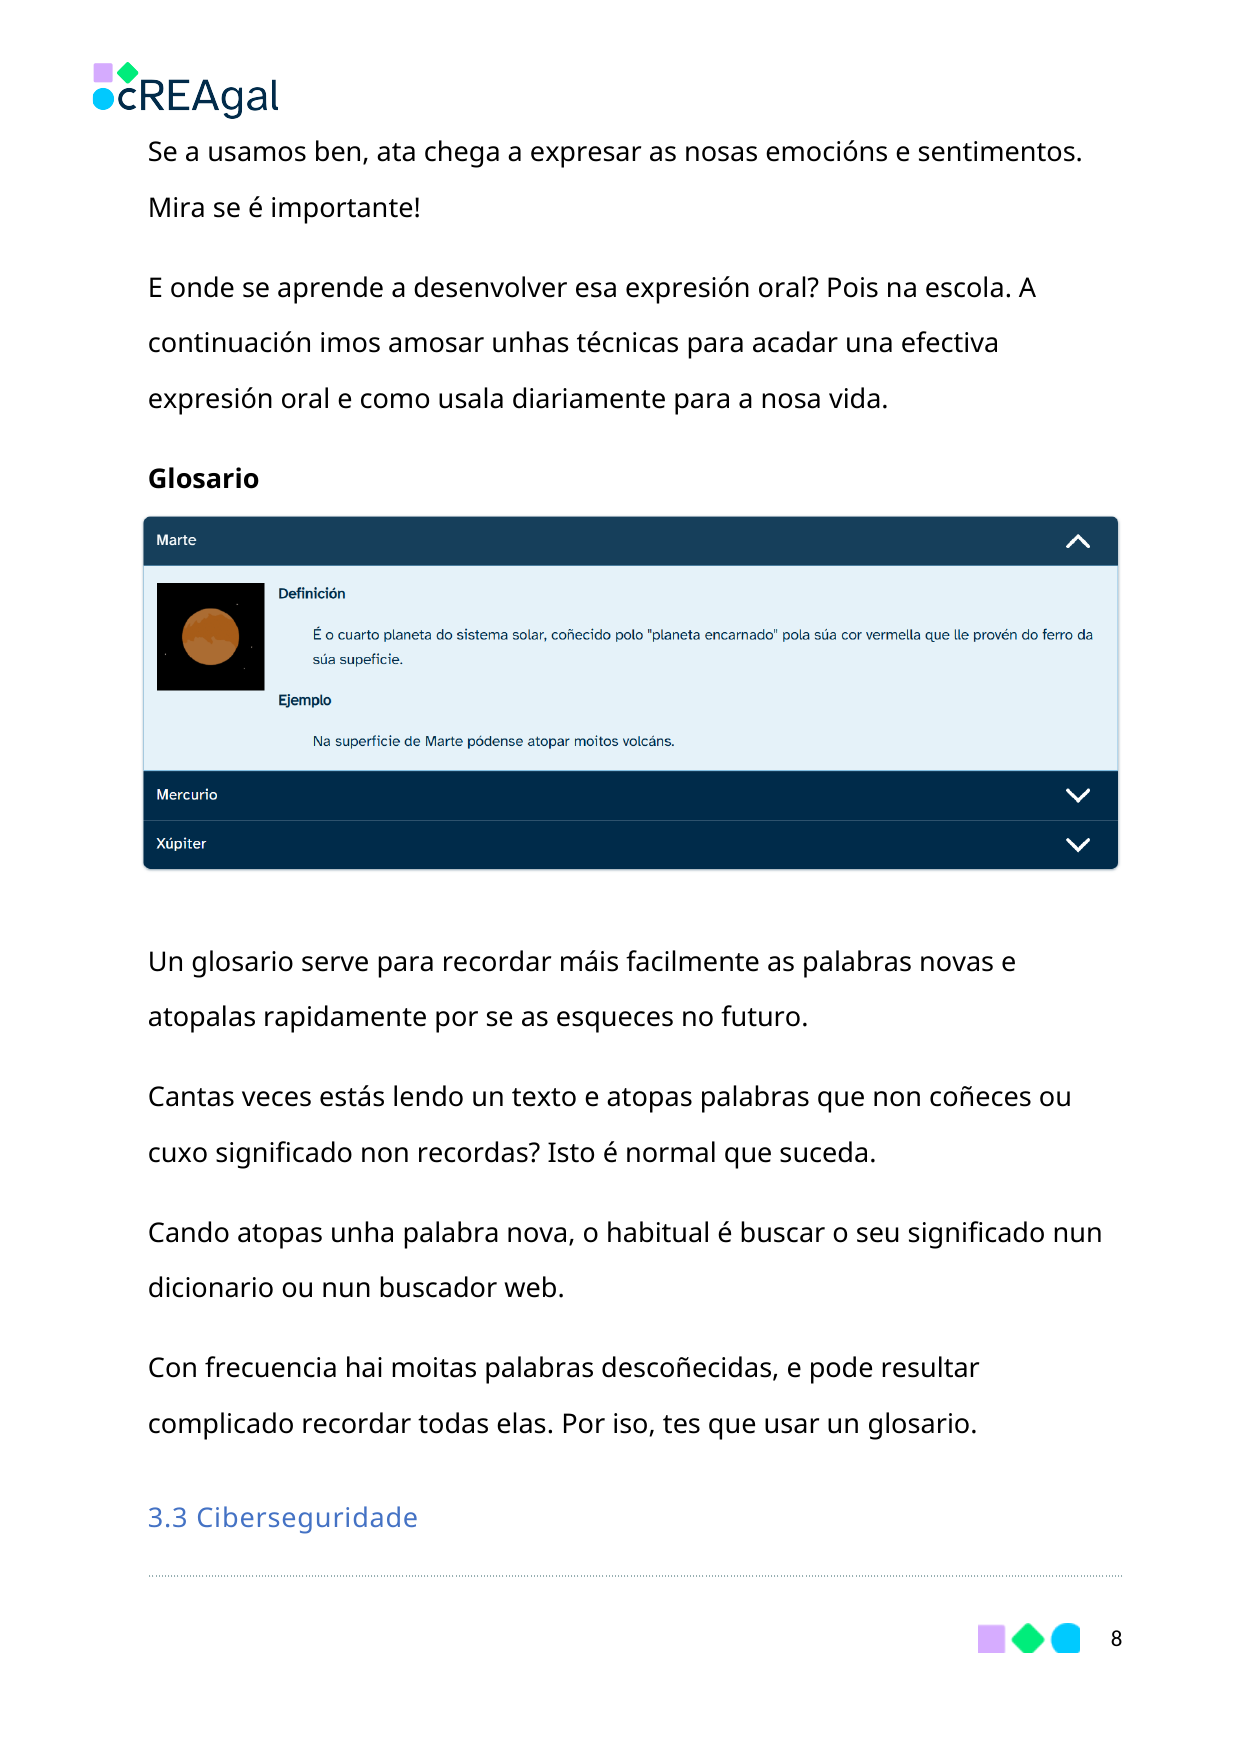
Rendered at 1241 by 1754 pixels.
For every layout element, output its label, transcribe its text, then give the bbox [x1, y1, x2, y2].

text Se a usamos ben, ata chega a expresar as nosas emocións e sentimentos. Mira se é importante! [148, 133, 1115, 225]
text Cantas veces estás lendo un texto e atopas palabras que non coñeces ou cuxo significado non recordas? Isto é normal que suceda. [148, 1078, 1115, 1170]
picture [92, 62, 278, 119]
text Con frecuencia hai moitas palabras descoñecidas, e pode resultar complicado recordar todas elas. Por iso, tes que usar un glosario. [148, 1349, 1115, 1441]
picture [1015, 1623, 1085, 1657]
text Un glosario serve para recordar máis facilmente as palabras novas e atopalas rapidamente por se as esqueces no futuro. [148, 881, 1115, 1034]
text Glosario [148, 459, 1115, 496]
subtitle 3.3 Ciberseguridade [148, 1499, 1122, 1577]
text Cando atopas unha palabra nova, o habitual é buscar o seu significado nun dicionario ou nun buscador web. [148, 1213, 1115, 1306]
text E onde se aprende a desenvolver esa expresión oral? Pois na escola. A continuación imos amosar unhas técnicas para acadar una efectiva expresión oral e como usala diariamente para a nosa vida. [148, 268, 1115, 416]
picture [133, 508, 1130, 881]
